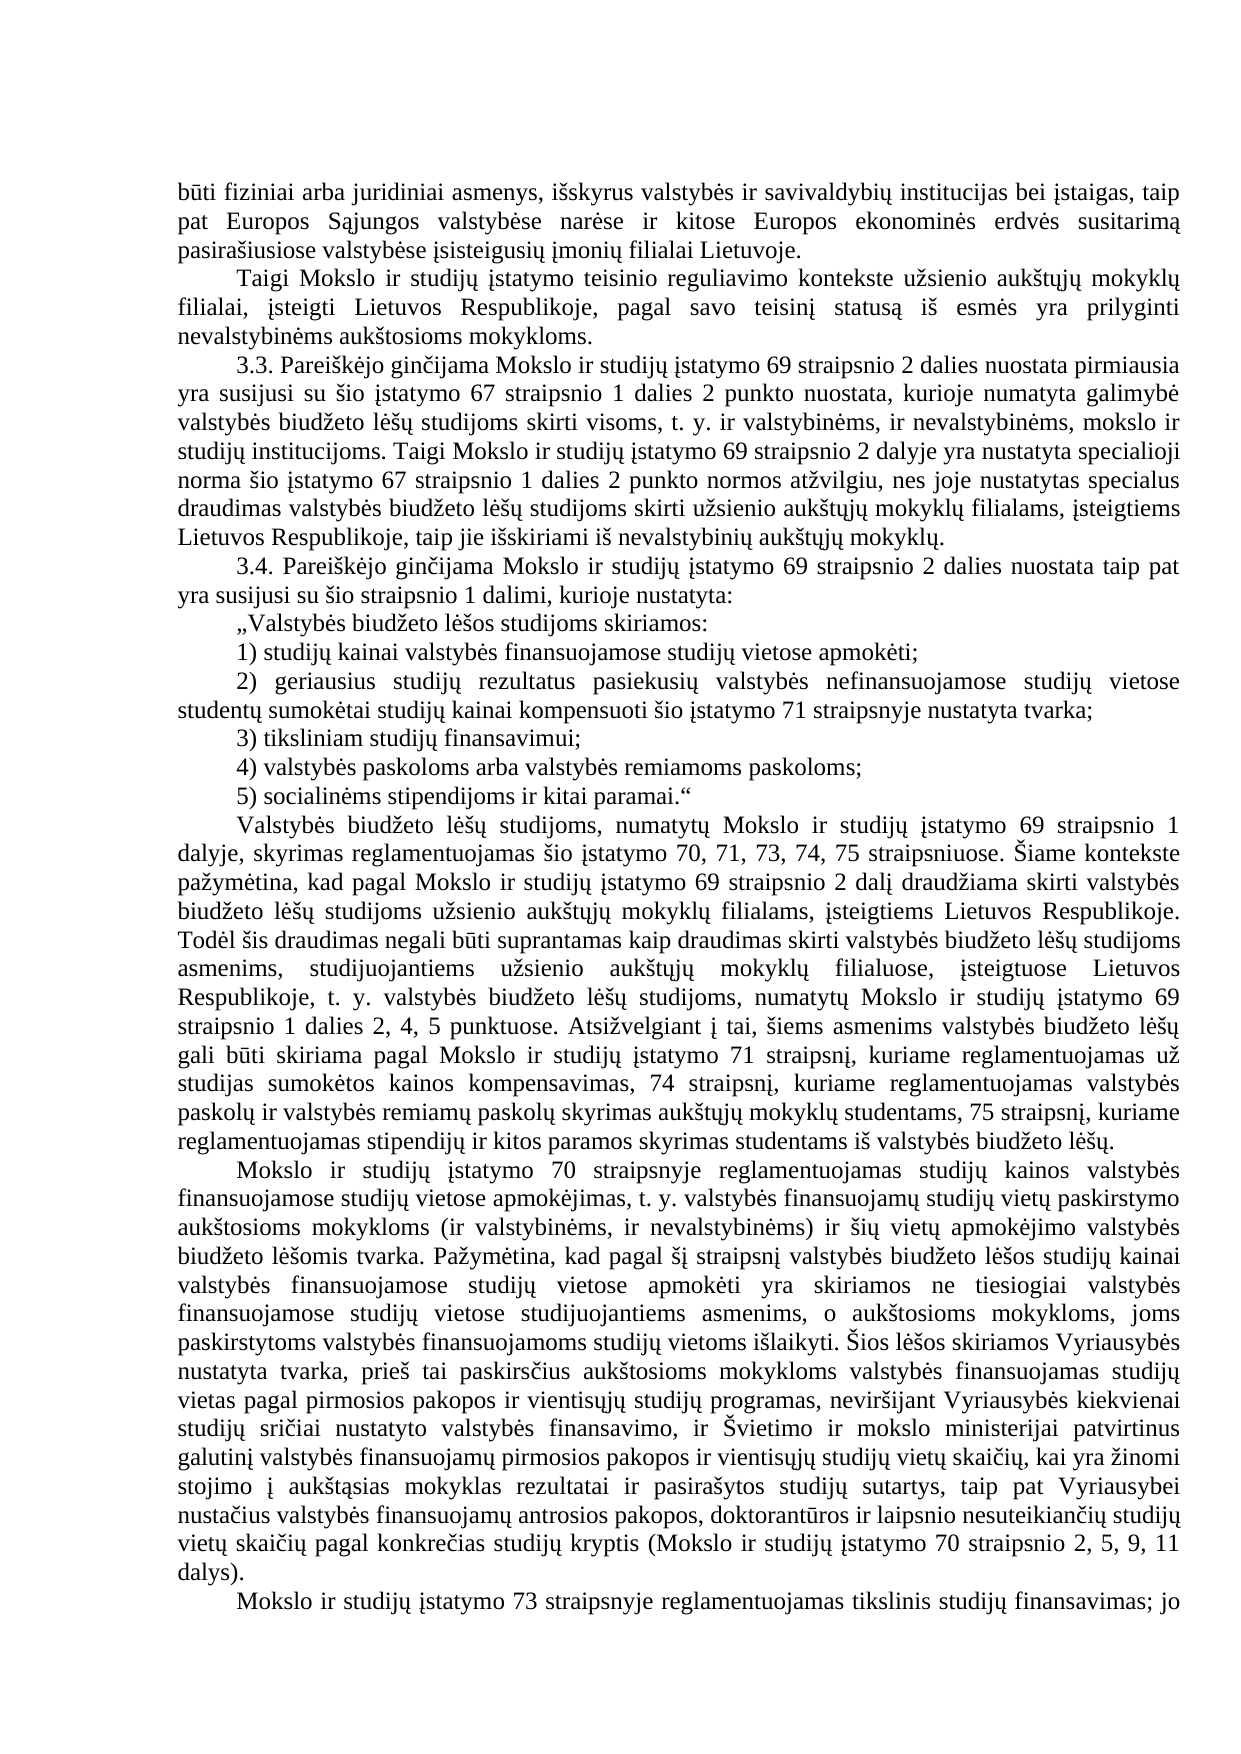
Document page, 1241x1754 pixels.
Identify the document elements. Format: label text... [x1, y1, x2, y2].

text 3) tiksliniam studijų finansavimui; [177, 723, 1181, 752]
text 3.3. Pareiškėjo ginčijama Mokslo ir studijų įstatymo 69 straipsnio 2 dalies nuostata pirmiausia yra susijusi su šio įstatymo 67 straipsnio 1 dalies 2 punkto nuostata, kurioje numatyta galimybė valstybės biudžeto lėšų studijoms skirti visoms, t. y. ir valstybinėms, ir nevalstybinėms, mokslo ir studijų institucijoms. Taigi Mokslo ir studijų įstatymo 69 straipsnio 2 dalyje yra nustatyta specialioji norma šio įstatymo 67 straipsnio 1 dalies 2 punkto normos atžvilgiu, nes joje nustatytas specialus draudimas valstybės biudžeto lėšų studijoms skirti užsienio aukštųjų mokyklų filialams, įsteigtiems Lietuvos Respublikoje, taip jie išskiriami iš nevalstybinių aukštųjų mokyklų. [177, 350, 1181, 551]
text 4) valstybės paskoloms arba valstybės remiamoms paskoloms; [177, 752, 1181, 781]
text Taigi Mokslo ir studijų įstatymo teisinio reguliavimo kontekste užsienio aukštųjų mokyklų filialai, įsteigti Lietuvos Respublikoje, pagal savo teisinį statusą iš esmės yra prilyginti nevalstybinėms aukštosioms mokykloms. [177, 263, 1181, 350]
text Valstybės biudžeto lėšų studijoms, numatytų Mokslo ir studijų įstatymo 69 straipsnio 1 dalyje, skyrimas reglamentuojamas šio įstatymo 70, 71, 73, 74, 75 straipsniuose. Šiame kontekste pažymėtina, kad pagal Mokslo ir studijų įstatymo 69 straipsnio 2 dalį draudžiama skirti valstybės biudžeto lėšų studijoms užsienio aukštųjų mokyklų filialams, įsteigtiems Lietuvos Respublikoje. Todėl šis draudimas negali būti suprantamas kaip draudimas skirti valstybės biudžeto lėšų studijoms asmenims, studijuojantiems užsienio aukštųjų mokyklų filialuose, įsteigtuose Lietuvos Respublikoje, t. y. valstybės biudžeto lėšų studijoms, numatytų Mokslo ir studijų įstatymo 69 straipsnio 1 dalies 2, 4, 5 punktuose. Atsižvelgiant į tai, šiems asmenims valstybės biudžeto lėšų gali būti skiriama pagal Mokslo ir studijų įstatymo 71 straipsnį, kuriame reglamentuojamas už studijas sumokėtos kainos kompensavimas, 74 straipsnį, kuriame reglamentuojamas valstybės paskolų ir valstybės remiamų paskolų skyrimas aukštųjų mokyklų studentams, 75 straipsnį, kuriame reglamentuojamas stipendijų ir kitos paramos skyrimas studentams iš valstybės biudžeto lėšų. [177, 810, 1181, 1155]
text 1) studijų kainai valstybės finansuojamose studijų vietose apmokėti; [177, 637, 1181, 666]
text 2) geriausius studijų rezultatus pasiekusių valstybės nefinansuojamose studijų vietose studentų sumokėtai studijų kainai kompensuoti šio įstatymo 71 straipsnyje nustatyta tvarka; [177, 666, 1181, 723]
text būti fiziniai arba juridiniai asmenys, išskyrus valstybės ir savivaldybių institucijas bei įstaigas, taip pat Europos Sąjungos valstybėse narėse ir kitose Europos ekonominės erdvės susitarimą pasirašiusiose valstybėse įsisteigusių įmonių filialai Lietuvoje. [177, 177, 1181, 263]
text 3.4. Pareiškėjo ginčijama Mokslo ir studijų įstatymo 69 straipsnio 2 dalies nuostata taip pat yra susijusi su šio straipsnio 1 dalimi, kurioje nustatyta: [177, 551, 1181, 608]
text „Valstybės biudžeto lėšos studijoms skiriamos: [177, 608, 1181, 637]
text Mokslo ir studijų įstatymo 70 straipsnyje reglamentuojamas studijų kainos valstybės finansuojamose studijų vietose apmokėjimas, t. y. valstybės finansuojamų studijų vietų paskirstymo aukštosioms mokykloms (ir valstybinėms, ir nevalstybinėms) ir šių vietų apmokėjimo valstybės biudžeto lėšomis tvarka. Pažymėtina, kad pagal šį straipsnį valstybės biudžeto lėšos studijų kainai valstybės finansuojamose studijų vietose apmokėti yra skiriamos ne tiesiogiai valstybės finansuojamose studijų vietose studijuojantiems asmenims, o aukštosioms mokykloms, joms paskirstytoms valstybės finansuojamoms studijų vietoms išlaikyti. Šios lėšos skiriamos Vyriausybės nustatyta tvarka, prieš tai paskirsčius aukštosioms mokykloms valstybės finansuojamas studijų vietas pagal pirmosios pakopos ir vientisųjų studijų programas, neviršijant Vyriausybės kiekvienai studijų sričiai nustatyto valstybės finansavimo, ir Švietimo ir mokslo ministerijai patvirtinus galutinį valstybės finansuojamų pirmosios pakopos ir vientisųjų studijų vietų skaičių, kai yra žinomi stojimo į aukštąsias mokyklas rezultatai ir pasirašytos studijų sutartys, taip pat Vyriausybei nustačius valstybės finansuojamų antrosios pakopos, doktorantūros ir laipsnio nesuteikiančių studijų vietų skaičių pagal konkrečias studijų kryptis (Mokslo ir studijų įstatymo 70 straipsnio 2, 5, 9, 11 dalys). [177, 1155, 1181, 1586]
text 5) socialinėms stipendijoms ir kitai paramai.“ [177, 781, 1181, 810]
text Mokslo ir studijų įstatymo 73 straipsnyje reglamentuojamas tikslinis studijų finansavimas; jo [177, 1586, 1181, 1615]
